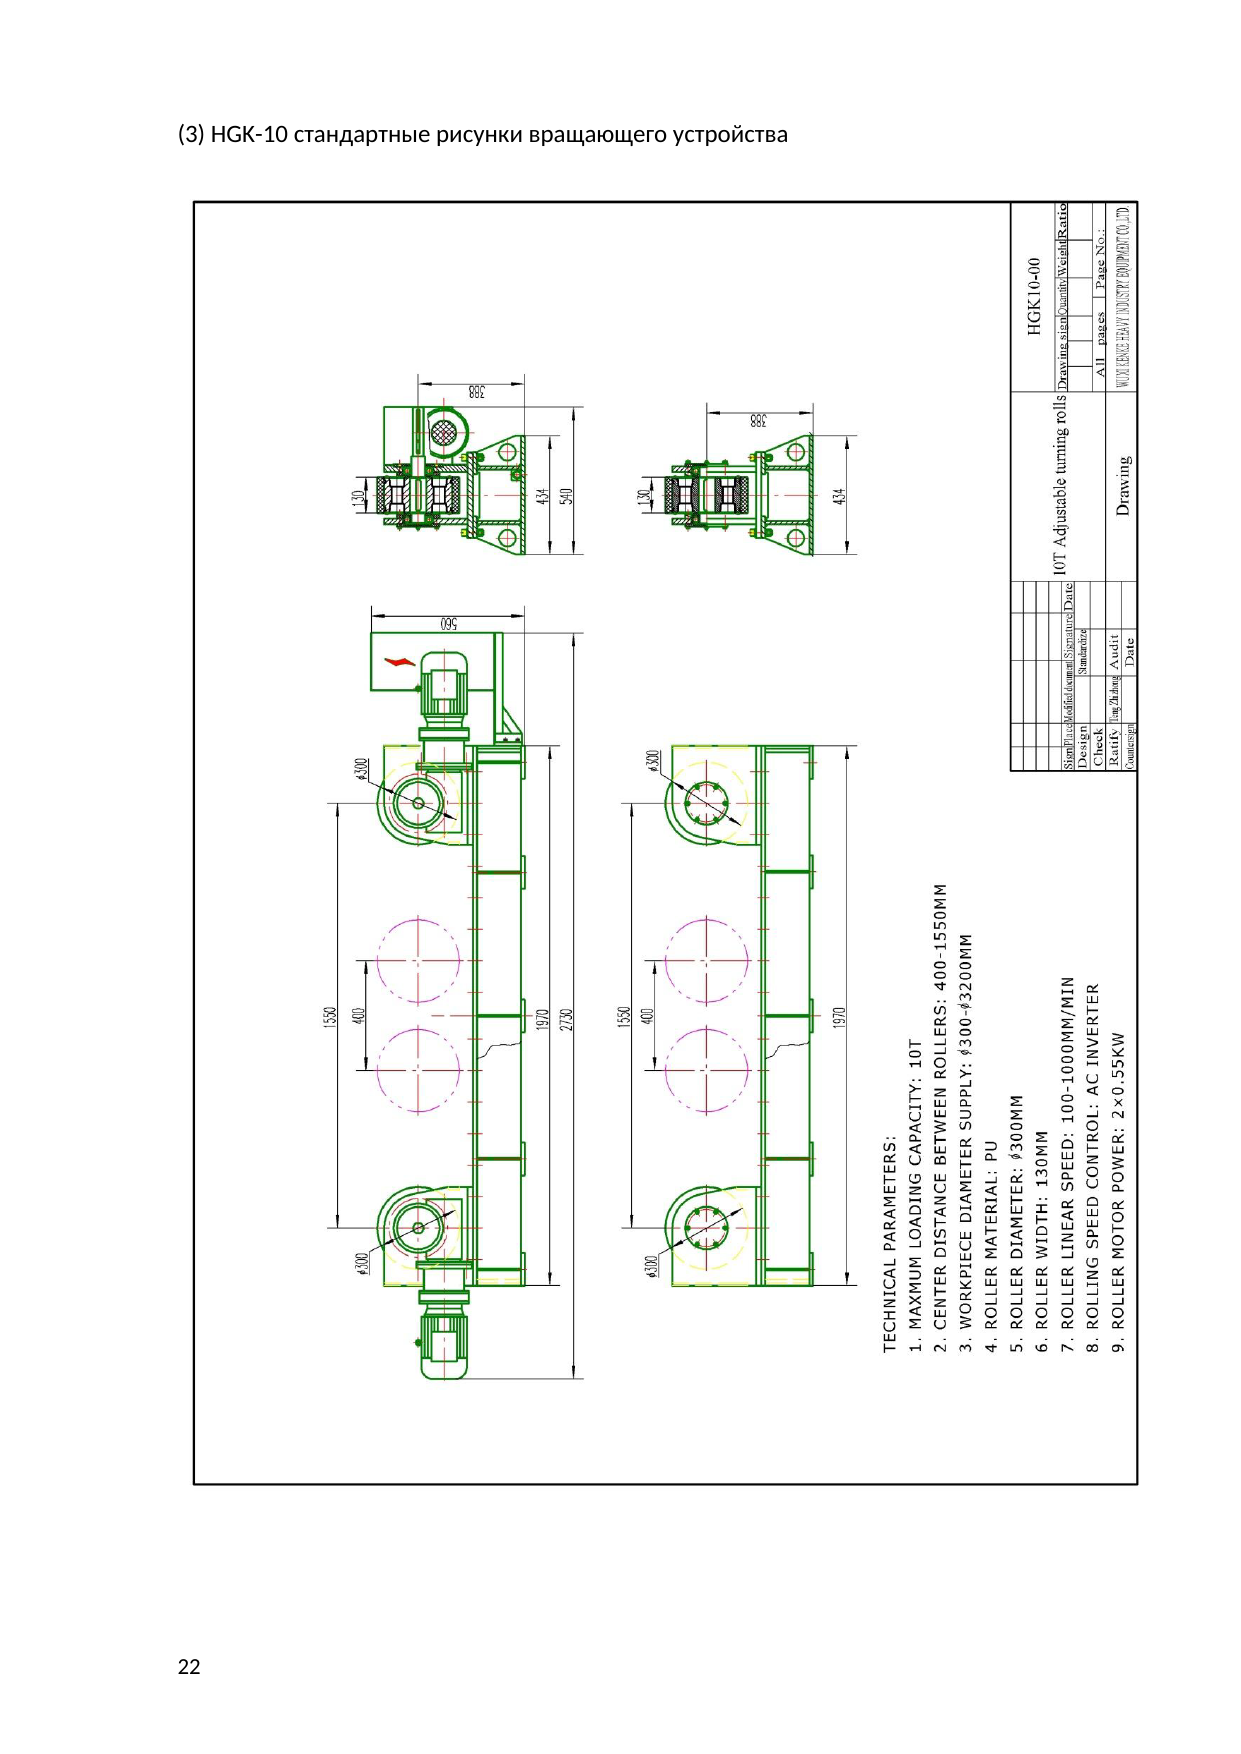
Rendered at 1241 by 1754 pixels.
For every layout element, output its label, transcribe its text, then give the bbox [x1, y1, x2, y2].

text (3) HGK-10 стандартные рисунки вращающего устройства [177, 118, 1152, 148]
